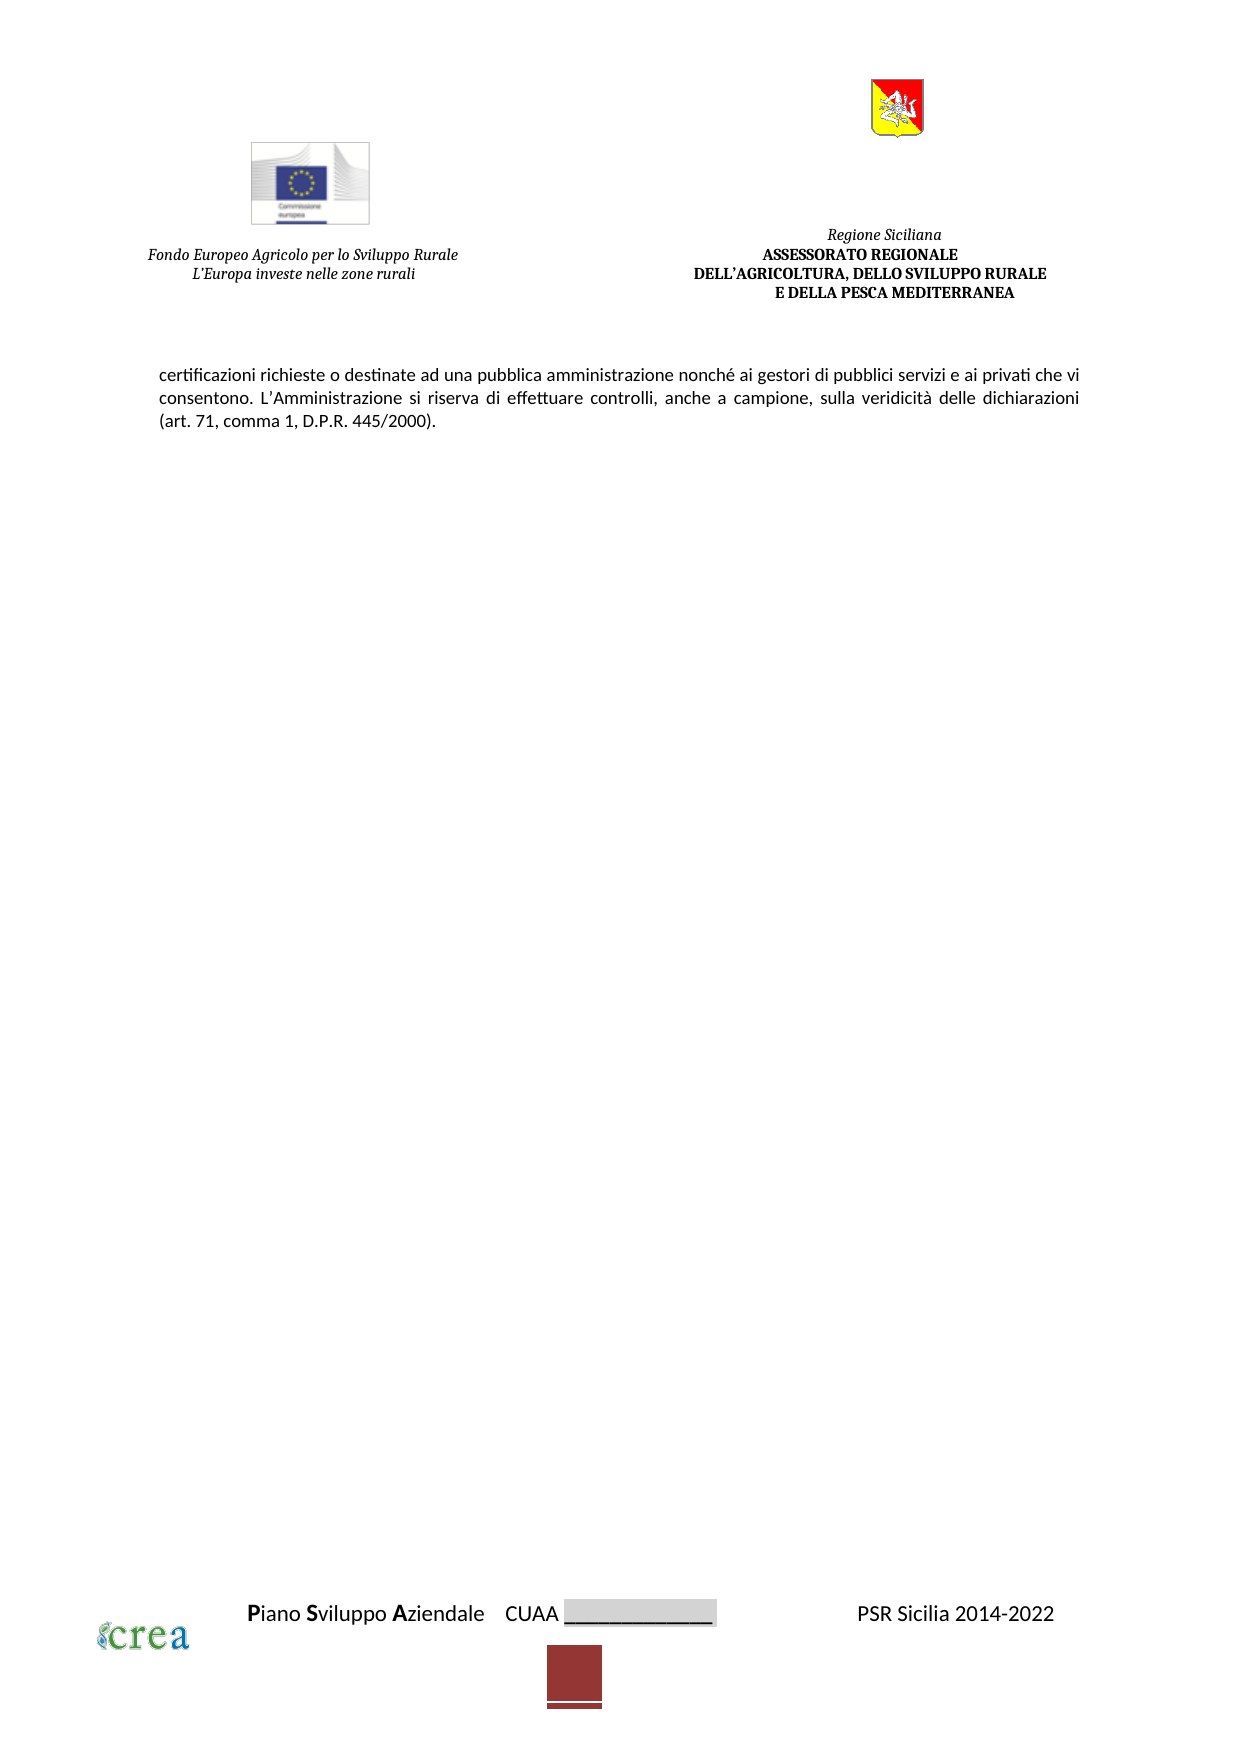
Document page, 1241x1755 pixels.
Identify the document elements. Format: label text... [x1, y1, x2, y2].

table_cell certificazioni richieste o destinate ad una pubblica amministrazione nonché ai gestori di pubblici servizi e ai privati che vi consentono. L’Amministrazione si riserva di effettuare controlli, anche a campione, sulla veridicità delle dichiarazioni (art. 71, comma 1, D.P.R. 445/2000). [148, 350, 1093, 432]
